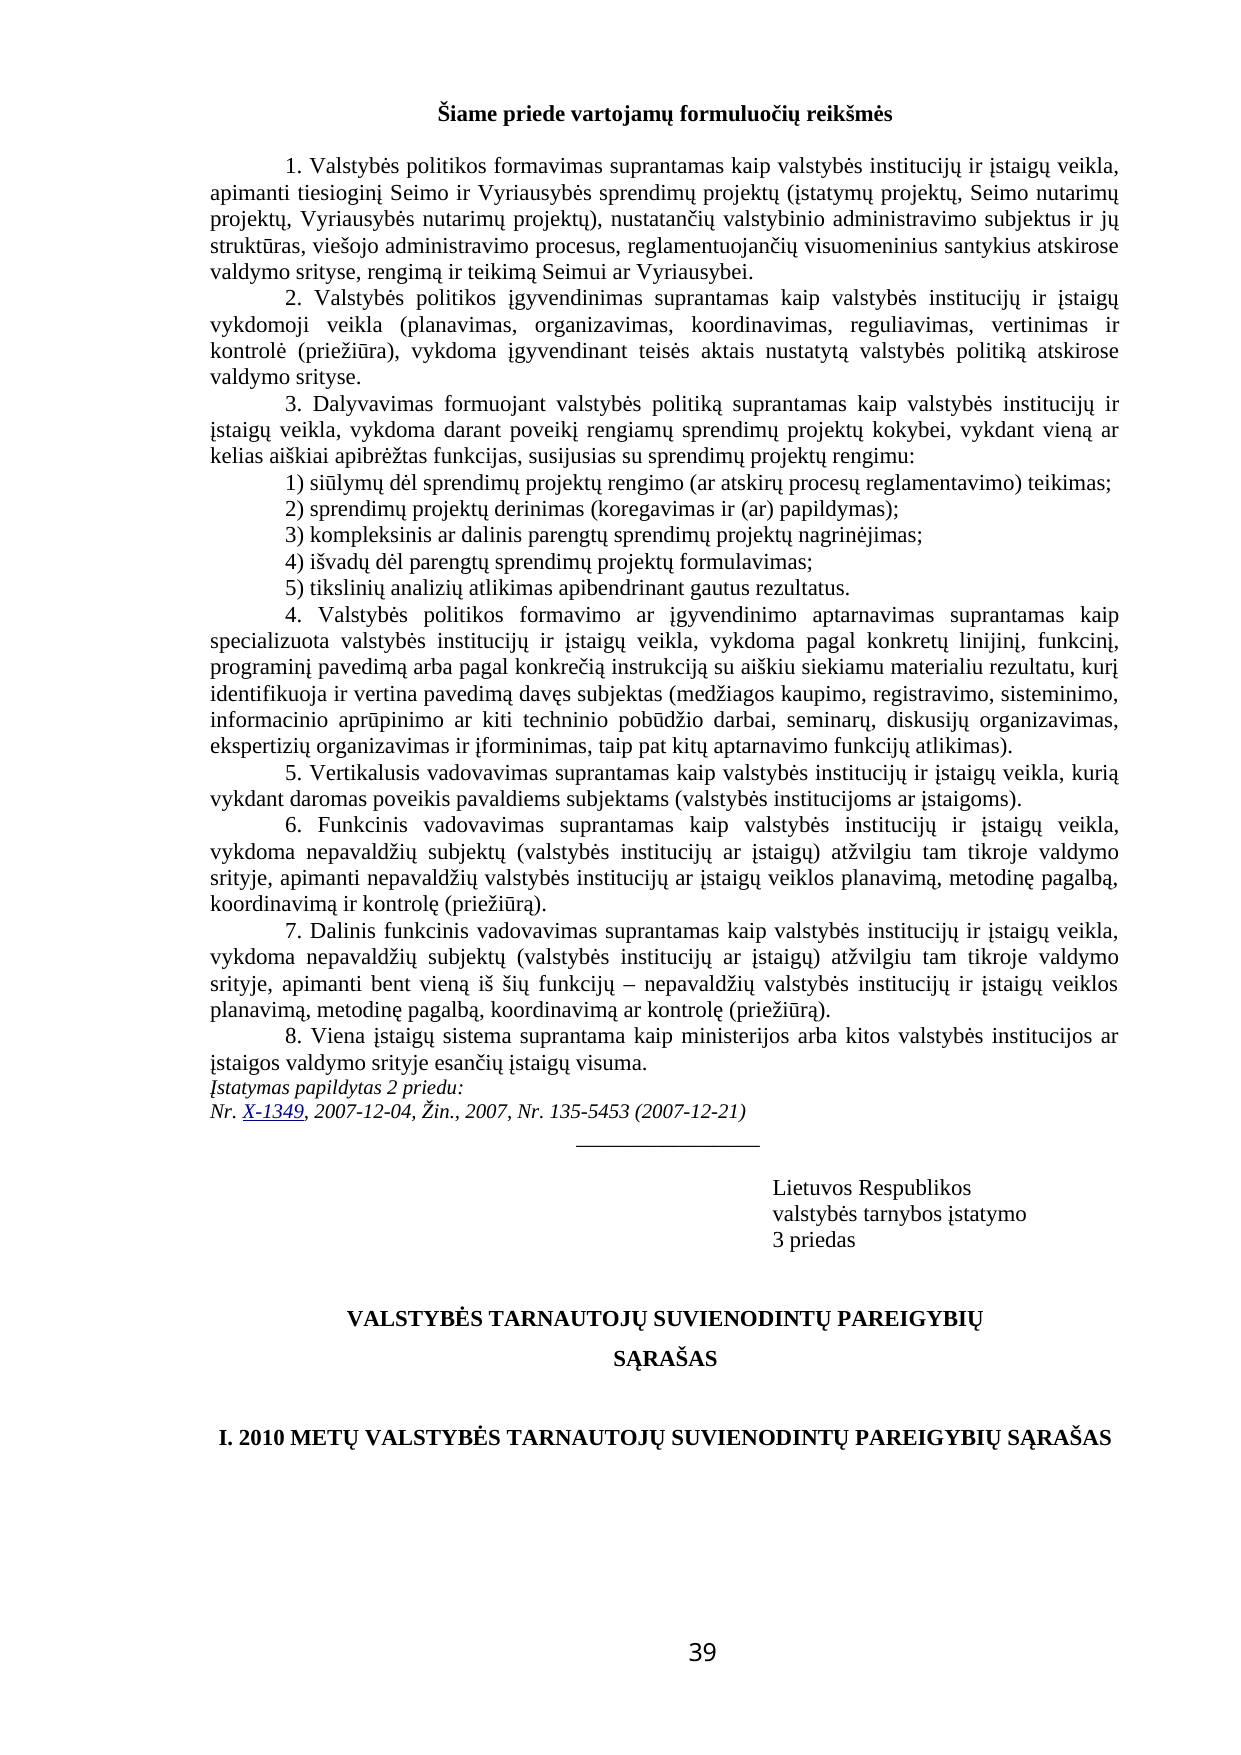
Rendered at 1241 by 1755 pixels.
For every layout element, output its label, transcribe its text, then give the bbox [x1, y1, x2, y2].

text 5) tikslinių analizių atlikimas apibendrinant gautus rezultatus. [210, 574, 1120, 601]
text 4. Valstybės politikos formavimo ar įgyvendinimo aptarnavimas suprantamas kaip specializuota valstybės institucijų ir įstaigų veikla, vykdoma pagal konkretų linijinį, funkcinį, programinį pavedimą arba pagal konkrečią instrukciją su aiškiu siekiamu materialiu rezultatu, kurį identifikuoja ir vertina pavedimą davęs subjektas (medžiagos kaupimo, registravimo, sisteminimo, informacinio aprūpinimo ar kiti techninio pobūdžio darbai, seminarų, diskusijų organizavimas, ekspertizių organizavimas ir įforminimas, taip pat kitų aptarnavimo funkcijų atlikimas). [210, 601, 1120, 759]
text 3) kompleksinis ar dalinis parengtų sprendimų projektų nagrinėjimas; [210, 522, 1120, 548]
text 3. Dalyvavimas formuojant valstybės politiką suprantamas kaip valstybės institucijų ir įstaigų veikla, vykdoma darant poveikį rengiamų sprendimų projektų kokybei, vykdant vieną ar kelias aiškiai apibrėžtas funkcijas, susijusias su sprendimų projektų rengimu: [210, 390, 1120, 469]
text 6. Funkcinis vadovavimas suprantamas kaip valstybės institucijų ir įstaigų veikla, vykdoma nepavaldžių subjektų (valstybės institucijų ar įstaigų) atžvilgiu tam tikroje valdymo srityje, apimanti nepavaldžių valstybės institucijų ar įstaigų veiklos planavimą, metodinę pagalbą, koordinavimą ir kontrolę (priežiūrą). [210, 811, 1120, 917]
text Nr. X-1349, 2007-12-04, Žin., 2007, Nr. 135-5453 (2007-12-21) [210, 1099, 1120, 1123]
text Lietuvos Respublikos [772, 1173, 1120, 1200]
text SĄRAŠAS [210, 1345, 1120, 1371]
text 1. Valstybės politikos formavimas suprantamas kaip valstybės institucijų ir įstaigų veikla, apimanti tiesioginį Seimo ir Vyriausybės sprendimų projektų (įstatymų projektų, Seimo nutarimų projektų, Vyriausybės nutarimų projektų), nustatančių valstybinio administravimo subjektus ir jų struktūras, viešojo administravimo procesus, reglamentuojančių visuomeninius santykius atskirose valdymo srityse, rengimą ir teikimą Seimui ar Vyriausybei. [210, 153, 1120, 284]
text 8. Viena įstaigų sistema suprantama kaip ministerijos arba kitos valstybės institucijos ar įstaigos valdymo srityje esančių įstaigų visuma. [210, 1022, 1120, 1075]
text valstybės tarnybos įstatymo [772, 1200, 1120, 1226]
text ________________ [210, 1123, 1126, 1149]
text Įstatymas papildytas 2 priedu: [210, 1075, 1126, 1099]
text 3 priedas [772, 1226, 1120, 1253]
text 5. Vertikalusis vadovavimas suprantamas kaip valstybės institucijų ir įstaigų veikla, kurią vykdant daromas poveikis pavaldiems subjektams (valstybės institucijoms ar įstaigoms). [210, 759, 1120, 811]
text VALSTYBĖS TARNAUTOJŲ SUVIENODINTŲ PAREIGYBIŲ [210, 1305, 1120, 1332]
text 1) siūlymų dėl sprendimų projektų rengimo (ar atskirų procesų reglamentavimo) teikimas; [210, 469, 1120, 495]
text 2. Valstybės politikos įgyvendinimas suprantamas kaip valstybės institucijų ir įstaigų vykdomoji veikla (planavimas, organizavimas, koordinavimas, reguliavimas, vertinimas ir kontrolė (priežiūra), vykdoma įgyvendinant teisės aktais nustatytą valstybės politiką atskirose valdymo srityse. [210, 284, 1120, 390]
text 4) išvadų dėl parengtų sprendimų projektų formulavimas; [210, 548, 1120, 574]
text 7. Dalinis funkcinis vadovavimas suprantamas kaip valstybės institucijų ir įstaigų veikla, vykdoma nepavaldžių subjektų (valstybės institucijų ar įstaigų) atžvilgiu tam tikroje valdymo srityje, apimanti bent vieną iš šių funkcijų – nepavaldžių valstybės institucijų ir įstaigų veiklos planavimą, metodinę pagalbą, koordinavimą ar kontrolę (priežiūrą). [210, 917, 1120, 1022]
text 2) sprendimų projektų derinimas (koregavimas ir (ar) papildymas); [210, 495, 1120, 522]
text I. 2010 METŲ VALSTYBĖS TARNAUTOJŲ SUVIENODINTŲ PAREIGYBIŲ SĄRAŠAS [210, 1424, 1120, 1450]
text Šiame priede vartojamų formuluočių reikšmės [210, 100, 1120, 126]
